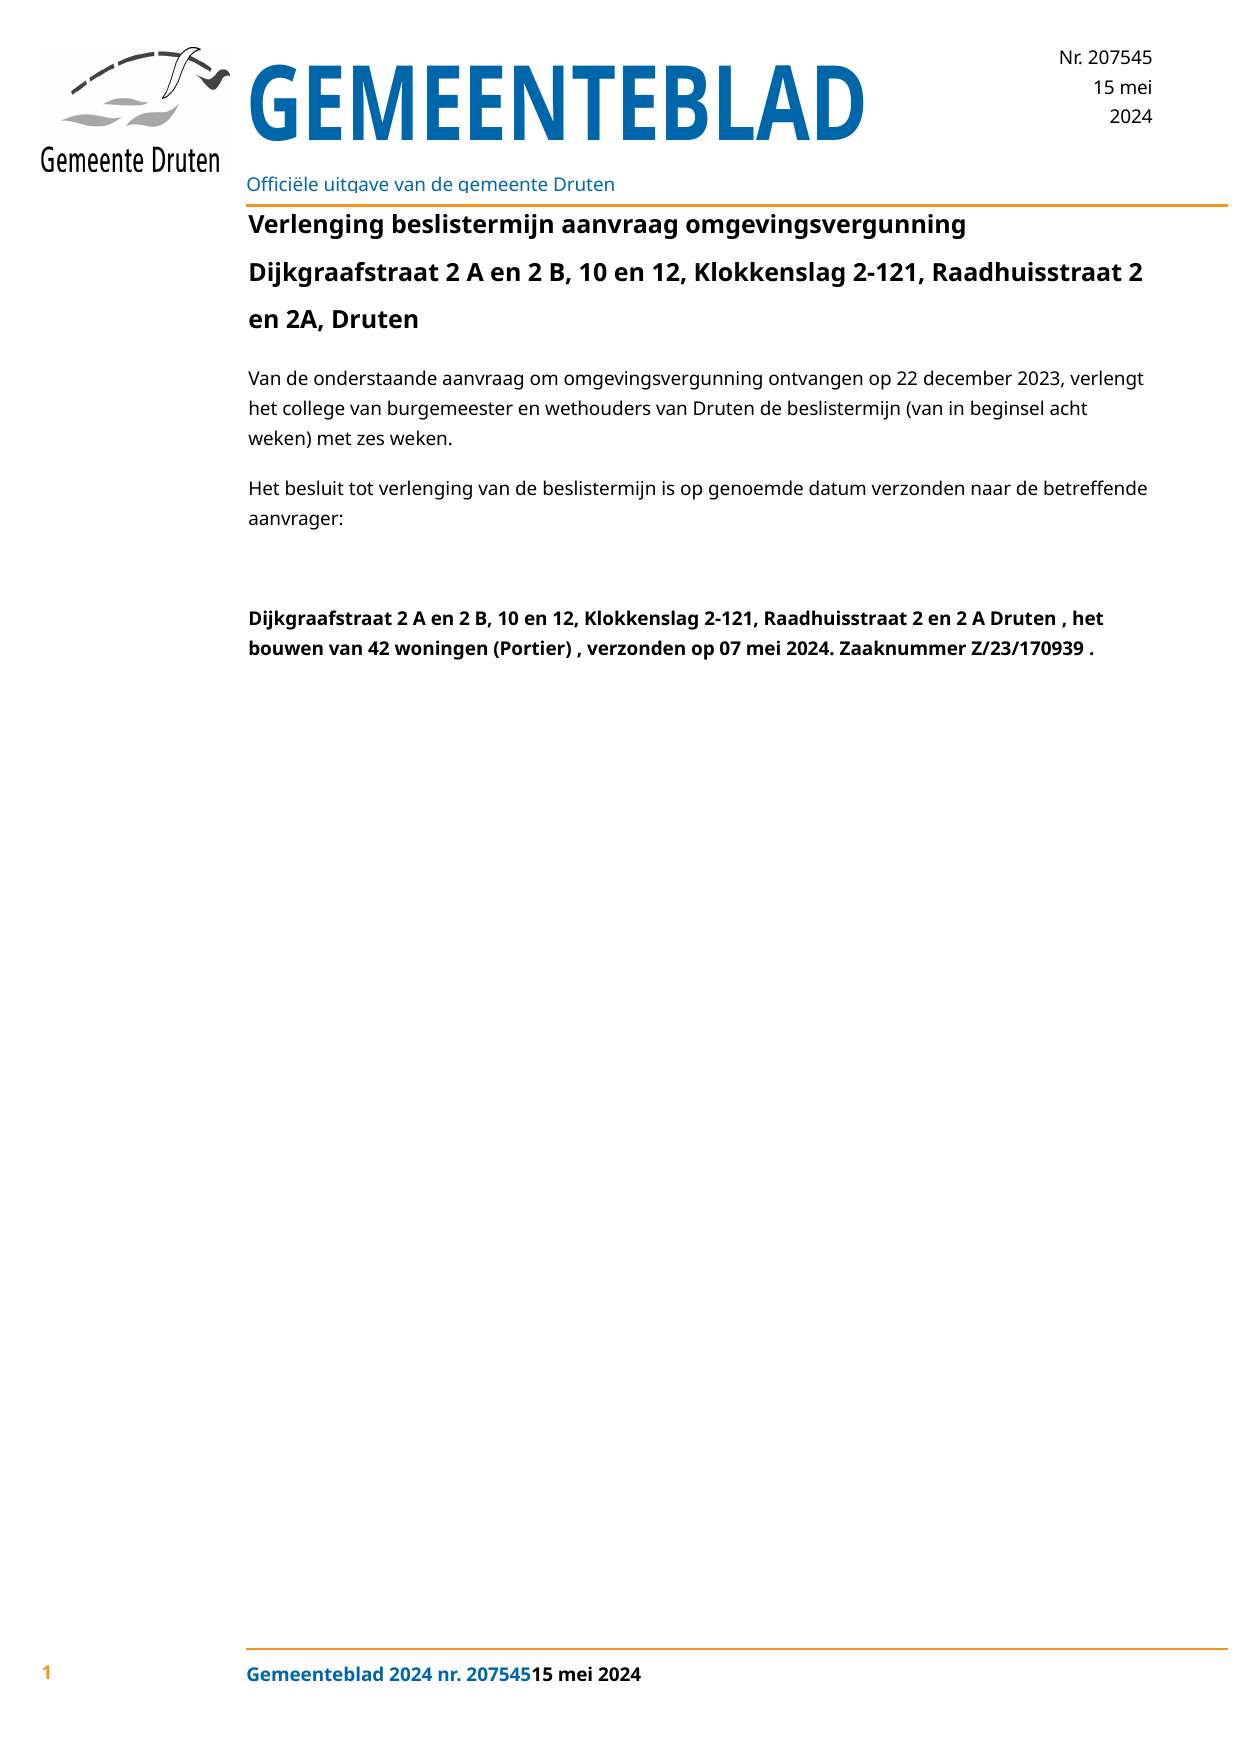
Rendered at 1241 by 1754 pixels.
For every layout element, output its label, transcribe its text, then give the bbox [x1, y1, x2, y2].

text Dijkgraafstraat 2 A en 2 B, 10 en 12, Klokkenslag 2-121, Raadhuisstraat 2 en 2 A Druten , het bouwen van 42 woningen (Portier) , verzonden op 07 mei 2024. Zaaknummer Z/23/170939 . [248, 606, 1152, 661]
text Het besluit tot verlenging van de beslistermijn is op genoemde datum verzonden naar de betreffende aanvrager: [248, 475, 1152, 530]
picture [41, 47, 231, 172]
text Van de onderstaande aanvraag om omgevingsvergunning ontvangen op 22 december 2023, verlengt het college van burgemeester en wethouders van Druten de beslistermijn (van in beginsel acht weken) met zes weken. [248, 366, 1152, 450]
text Verlenging beslistermijn aanvraag omgevingsvergunning Dijkgraafstraat 2 A en 2 B, 10 en 12, Klokkenslag 2-121, Raadhuisstraat 2 en 2A, Druten [248, 207, 1152, 336]
